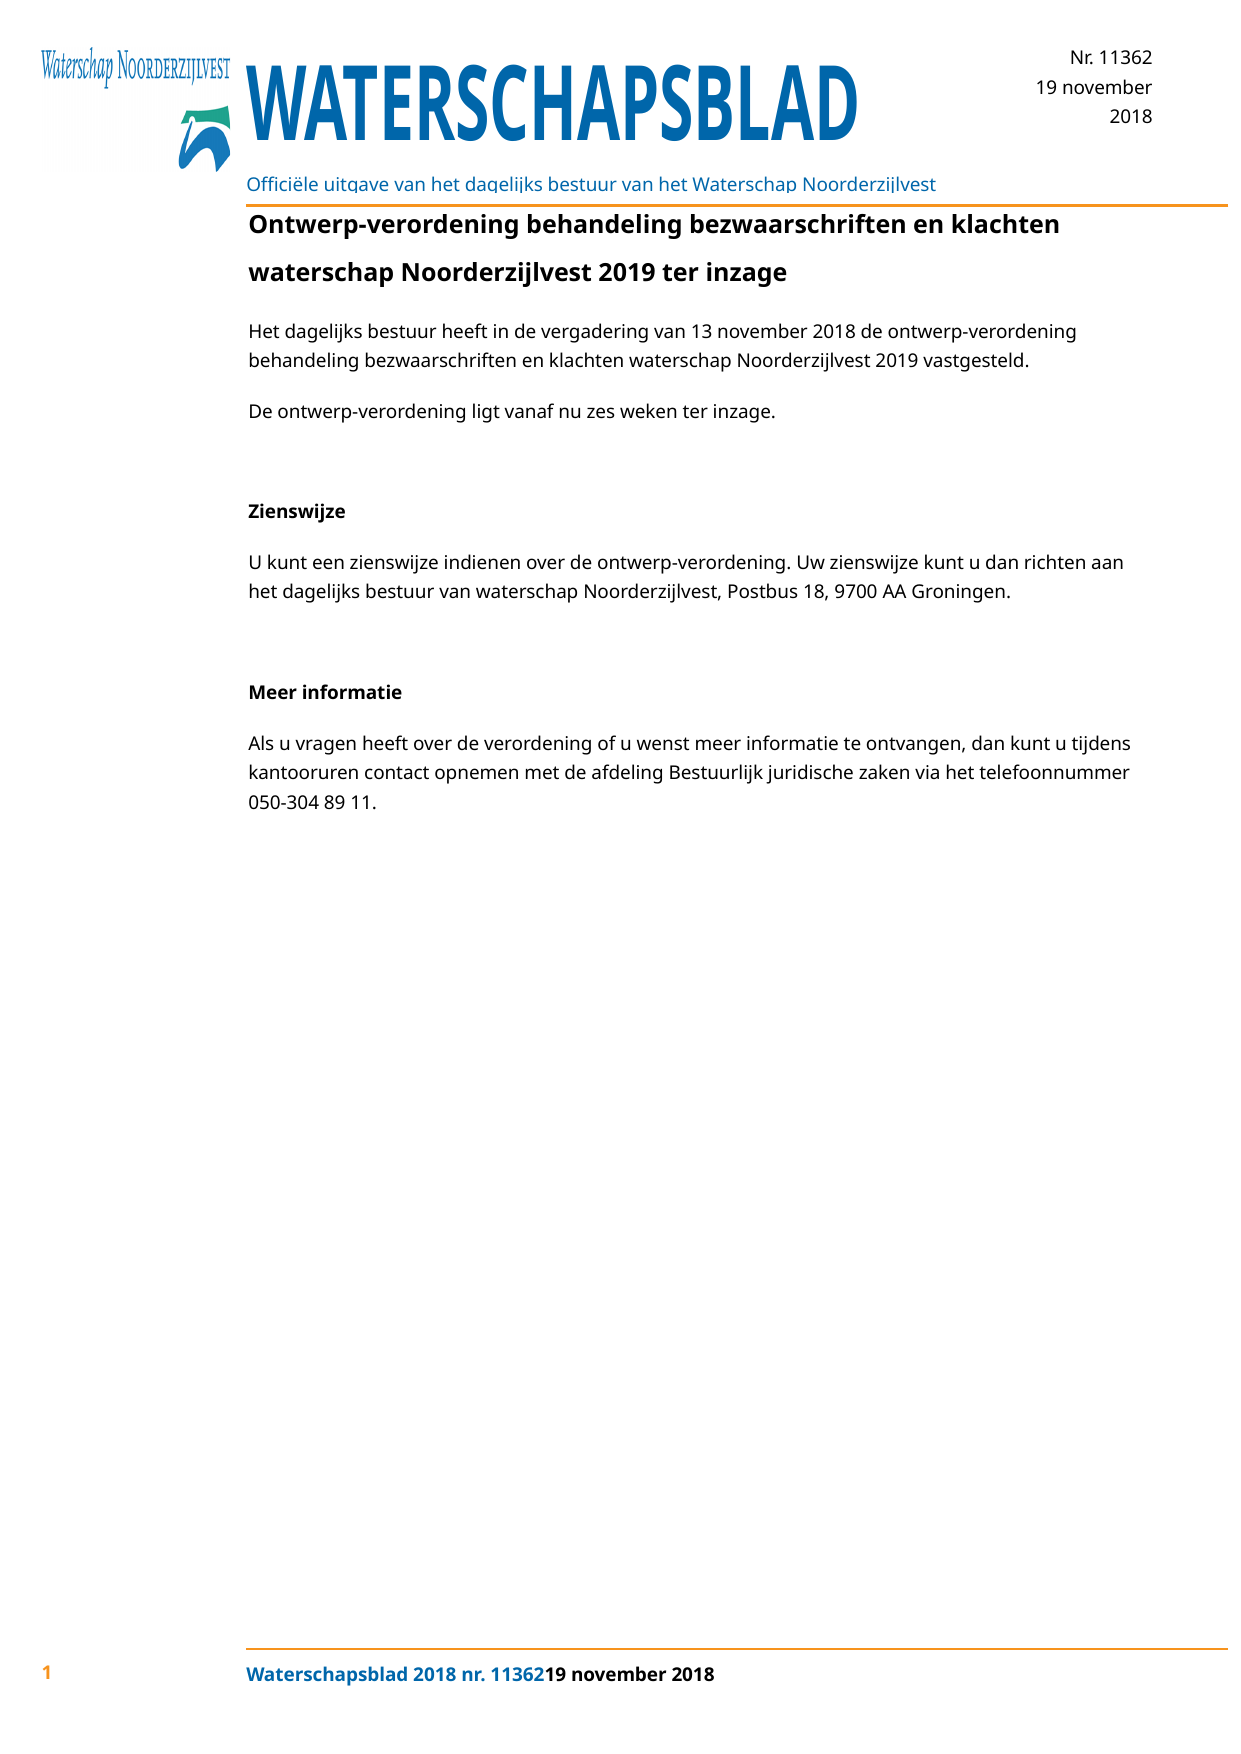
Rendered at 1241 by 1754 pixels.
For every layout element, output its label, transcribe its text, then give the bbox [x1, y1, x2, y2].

text Het dagelijks bestuur heeft in de vergadering van 13 november 2018 de ontwerp-verordening behandeling bezwaarschriften en klachten waterschap Noorderzijlvest 2019 vastgesteld. [248, 318, 1152, 373]
text De ontwerp-verordening ligt vanaf nu zes weken ter inzage. [248, 398, 1152, 424]
text Zienswijze [248, 499, 1152, 524]
text Ontwerp-verordening behandeling bezwaarschriften en klachten waterschap Noorderzijlvest 2019 ter inzage [248, 207, 1152, 288]
text Als u vragen heeft over de verordening of u wenst meer informatie te ontvangen, dan kunt u tijdens kantooruren contact opnemen met de afdeling Bestuurlijk juridische zaken via het telefoonnummer 050-304 89 11. [248, 730, 1152, 815]
text Meer informatie [248, 679, 1152, 705]
picture [41, 47, 231, 172]
text U kunt een zienswijze indienen over de ontwerp-verordening. Uw zienswijze kunt u dan richten aan het dagelijks bestuur van waterschap Noorderzijlvest, Postbus 18, 9700 AA Groningen. [248, 549, 1152, 604]
